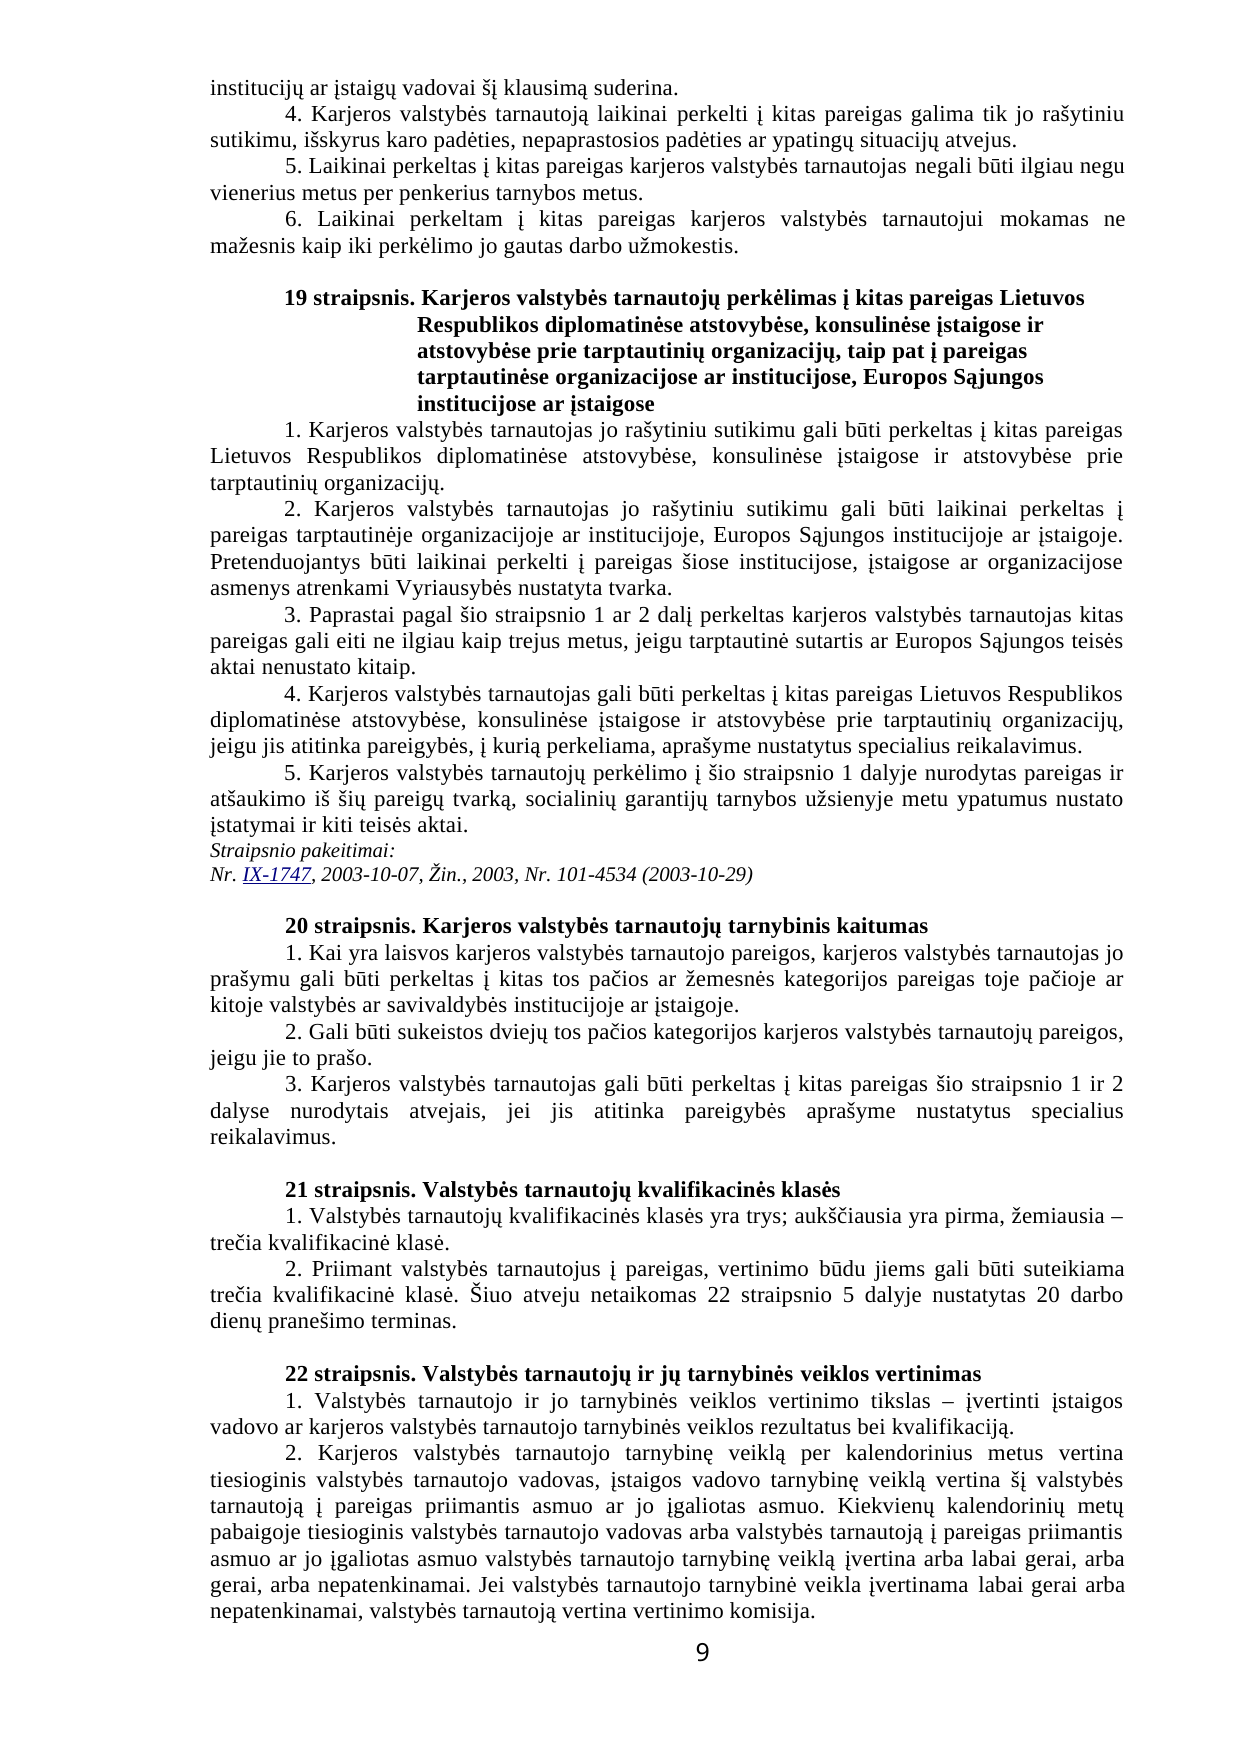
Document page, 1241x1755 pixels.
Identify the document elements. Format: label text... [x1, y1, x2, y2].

text institucijose ar įstaigose [210, 390, 1126, 416]
text institucijų ar įstaigų vadovai šį klausimą suderina. [210, 73, 1126, 100]
text 2. Gali būti sukeistos dviejų tos pačios kategorijos karjeros valstybės tarnautojų pareigos, jeigu jie to prašo. [210, 1018, 1126, 1070]
text 5. Laikinai perkeltas į kitas pareigas karjeros valstybės tarnautojas negali būti ilgiau negu vienerius metus per penkerius tarnybos metus. [210, 153, 1126, 205]
text 19 straipsnis. Karjeros valstybės tarnautojų perkėlimas į kitas pareigas Lietuvos [210, 284, 1126, 311]
text 2. Karjeros valstybės tarnautojas jo rašytiniu sutikimu gali būti laikinai perkeltas į pareigas tarptautinėje organizacijoje ar institucijoje, Europos Sąjungos institucijoje ar įstaigoje. Pretenduojantys būti laikinai perkelti į pareigas šiose institucijose, įstaigose ar organizacijose asmenys atrenkami Vyriausybės nustatyta tvarka. [210, 495, 1126, 601]
text 1. Karjeros valstybės tarnautojas jo rašytiniu sutikimu gali būti perkeltas į kitas pareigas Lietuvos Respublikos diplomatinėse atstovybėse, konsulinėse įstaigose ir atstovybėse prie tarptautinių organizacijų. [210, 416, 1126, 495]
text 20 straipsnis. Karjeros valstybės tarnautojų tarnybinis kaitumas [210, 912, 1126, 939]
text atstovybėse prie tarptautinių organizacijų, taip pat į pareigas [210, 337, 1126, 363]
text 1. Valstybės tarnautojo ir jo tarnybinės veiklos vertinimo tikslas – įvertinti įstaigos vadovo ar karjeros valstybės tarnautojo tarnybinės veiklos rezultatus bei kvalifikaciją. [210, 1387, 1126, 1439]
text 4. Karjeros valstybės tarnautojas gali būti perkeltas į kitas pareigas Lietuvos Respublikos diplomatinėse atstovybėse, konsulinėse įstaigose ir atstovybėse prie tarptautinių organizacijų, jeigu jis atitinka pareigybės, į kurią perkeliama, aprašyme nustatytus specialius reikalavimus. [210, 680, 1126, 759]
text 3. Karjeros valstybės tarnautojas gali būti perkeltas į kitas pareigas šio straipsnio 1 ir 2 dalyse nurodytais atvejais, jei jis atitinka pareigybės aprašyme nustatytus specialius reikalavimus. [210, 1070, 1126, 1149]
text tarptautinėse organizacijose ar institucijose, Europos Sąjungos [210, 363, 1126, 390]
text 6. Laikinai perkeltam į kitas pareigas karjeros valstybės tarnautojui mokamas ne mažesnis kaip iki perkėlimo jo gautas darbo užmokestis. [210, 205, 1126, 258]
text 2. Priimant valstybės tarnautojus į pareigas, vertinimo būdu jiems gali būti suteikiama trečia kvalifikacinė klasė. Šiuo atveju netaikomas 22 straipsnio 5 dalyje nustatytas 20 darbo dienų pranešimo terminas. [210, 1255, 1126, 1334]
text 22 straipsnis. Valstybės tarnautojų ir jų tarnybinės veiklos vertinimas [210, 1360, 1126, 1387]
text 4. Karjeros valstybės tarnautoją laikinai perkelti į kitas pareigas galima tik jo rašytiniu sutikimu, išskyrus karo padėties, nepaprastosios padėties ar ypatingų situacijų atvejus. [210, 100, 1126, 153]
text 1. Valstybės tarnautojų kvalifikacinės klasės yra trys; aukščiausia yra pirma, žemiausia – trečia kvalifikacinė klasė. [210, 1202, 1126, 1255]
text 21 straipsnis. Valstybės tarnautojų kvalifikacinės klasės [210, 1176, 1126, 1202]
text 2. Karjeros valstybės tarnautojo tarnybinę veiklą per kalendorinius metus vertina tiesioginis valstybės tarnautojo vadovas, įstaigos vadovo tarnybinę veiklą vertina šį valstybės tarnautoją į pareigas priimantis asmuo ar jo įgaliotas asmuo. Kiekvienų kalendorinių metų pabaigoje tiesioginis valstybės tarnautojo vadovas arba valstybės tarnautoją į pareigas priimantis asmuo ar jo įgaliotas asmuo valstybės tarnautojo tarnybinę veiklą įvertina arba labai gerai, arba gerai, arba nepatenkinamai. Jei valstybės tarnautojo tarnybinė veikla įvertinama labai gerai arba nepatenkinamai, valstybės tarnautoją vertina vertinimo komisija. [210, 1439, 1126, 1624]
text 5. Karjeros valstybės tarnautojų perkėlimo į šio straipsnio 1 dalyje nurodytas pareigas ir atšaukimo iš šių pareigų tvarką, socialinių garantijų tarnybos užsienyje metu ypatumus nustato įstatymai ir kiti teisės aktai. [210, 759, 1126, 838]
text Respublikos diplomatinėse atstovybėse, konsulinėse įstaigose ir [210, 311, 1126, 337]
text Straipsnio pakeitimai: [210, 838, 1126, 862]
text Nr. IX-1747, 2003-10-07, Žin., 2003, Nr. 101-4534 (2003-10-29) [210, 862, 1120, 886]
text 1. Kai yra laisvos karjeros valstybės tarnautojo pareigos, karjeros valstybės tarnautojas jo prašymu gali būti perkeltas į kitas tos pačios ar žemesnės kategorijos pareigas toje pačioje ar kitoje valstybės ar savivaldybės institucijoje ar įstaigoje. [210, 939, 1126, 1018]
text 3. Paprastai pagal šio straipsnio 1 ar 2 dalį perkeltas karjeros valstybės tarnautojas kitas pareigas gali eiti ne ilgiau kaip trejus metus, jeigu tarptautinė sutartis ar Europos Sąjungos teisės aktai nenustato kitaip. [210, 601, 1126, 680]
